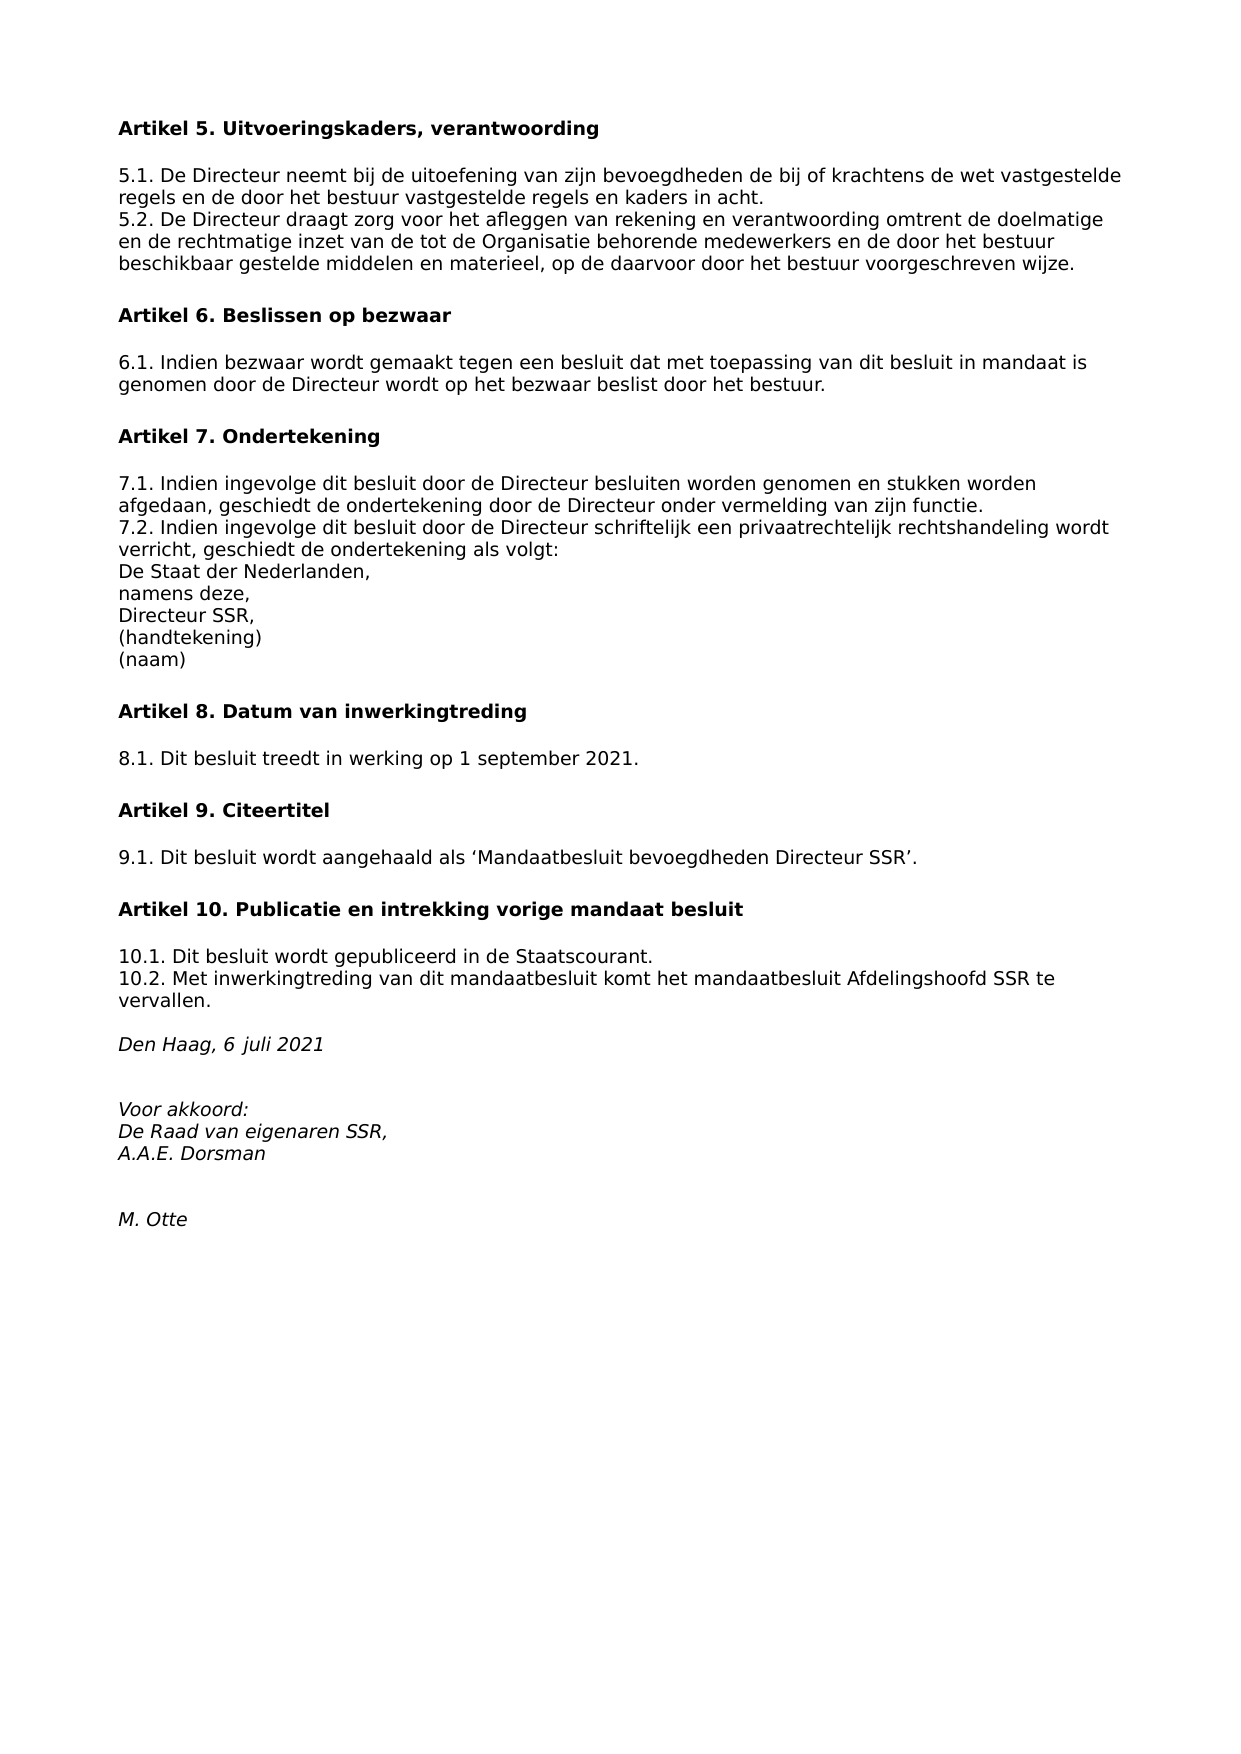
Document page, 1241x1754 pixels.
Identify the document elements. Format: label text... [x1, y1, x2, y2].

subtitle Artikel 7. Ondertekening [118, 426, 1122, 448]
text 9.1. Dit besluit wordt aangehaald als ‘Mandaatbesluit bevoegdheden Directeur SSR’. [118, 847, 1122, 869]
text 7.1. Indien ingevolge dit besluit door de Directeur besluiten worden genomen en stukken worden afgedaan, geschiedt de ondertekening door de Directeur onder vermelding van zijn functie. [118, 473, 1122, 517]
subtitle Artikel 8. Datum van inwerkingtreding [118, 701, 1122, 723]
subtitle Artikel 10. Publicatie en intrekking vorige mandaat besluit [118, 899, 1122, 921]
text 6.1. Indien bezwaar wordt gemaakt tegen een besluit dat met toepassing van dit besluit in mandaat is genomen door de Directeur wordt op het bezwaar beslist door het bestuur. [118, 352, 1122, 396]
text Den Haag, 6 juli 2021 [118, 1033, 1122, 1055]
text 7.2. Indien ingevolge dit besluit door de Directeur schriftelijk een privaatrechtelijk rechtshandeling wordt verricht, geschiedt de ondertekening als volgt: [118, 517, 1122, 561]
subtitle Artikel 5. Uitvoeringskaders, verantwoording [118, 118, 1122, 140]
subtitle Artikel 9. Citeertitel [118, 800, 1122, 822]
text Voor akkoord: De Raad van eigenaren SSR, A.A.E. Dorsman [118, 1077, 1122, 1165]
text M. Otte [118, 1187, 1122, 1231]
text (handtekening) [118, 627, 1122, 649]
text Directeur SSR, [118, 605, 1122, 627]
text namens deze, [118, 583, 1122, 605]
text De Staat der Nederlanden, [118, 561, 1122, 583]
subtitle Artikel 6. Beslissen op bezwaar [118, 305, 1122, 327]
text 5.2. De Directeur draagt zorg voor het afleggen van rekening en verantwoording omtrent de doelmatige en de rechtmatige inzet van de tot de Organisatie behorende medewerkers en de door het bestuur beschikbaar gestelde middelen en materieel, op de daarvoor door het bestuur voorgeschreven wijze. [118, 209, 1122, 275]
text 5.1. De Directeur neemt bij de uitoefening van zijn bevoegdheden de bij of krachtens de wet vastgestelde regels en de door het bestuur vastgestelde regels en kaders in acht. [118, 165, 1122, 209]
text 8.1. Dit besluit treedt in werking op 1 september 2021. [118, 748, 1122, 770]
text 10.1. Dit besluit wordt gepubliceerd in de Staatscourant. [118, 946, 1122, 968]
text (naam) [118, 649, 1122, 671]
text 10.2. Met inwerkingtreding van dit mandaatbesluit komt het mandaatbesluit Afdelingshoofd SSR te vervallen. [118, 968, 1122, 1012]
